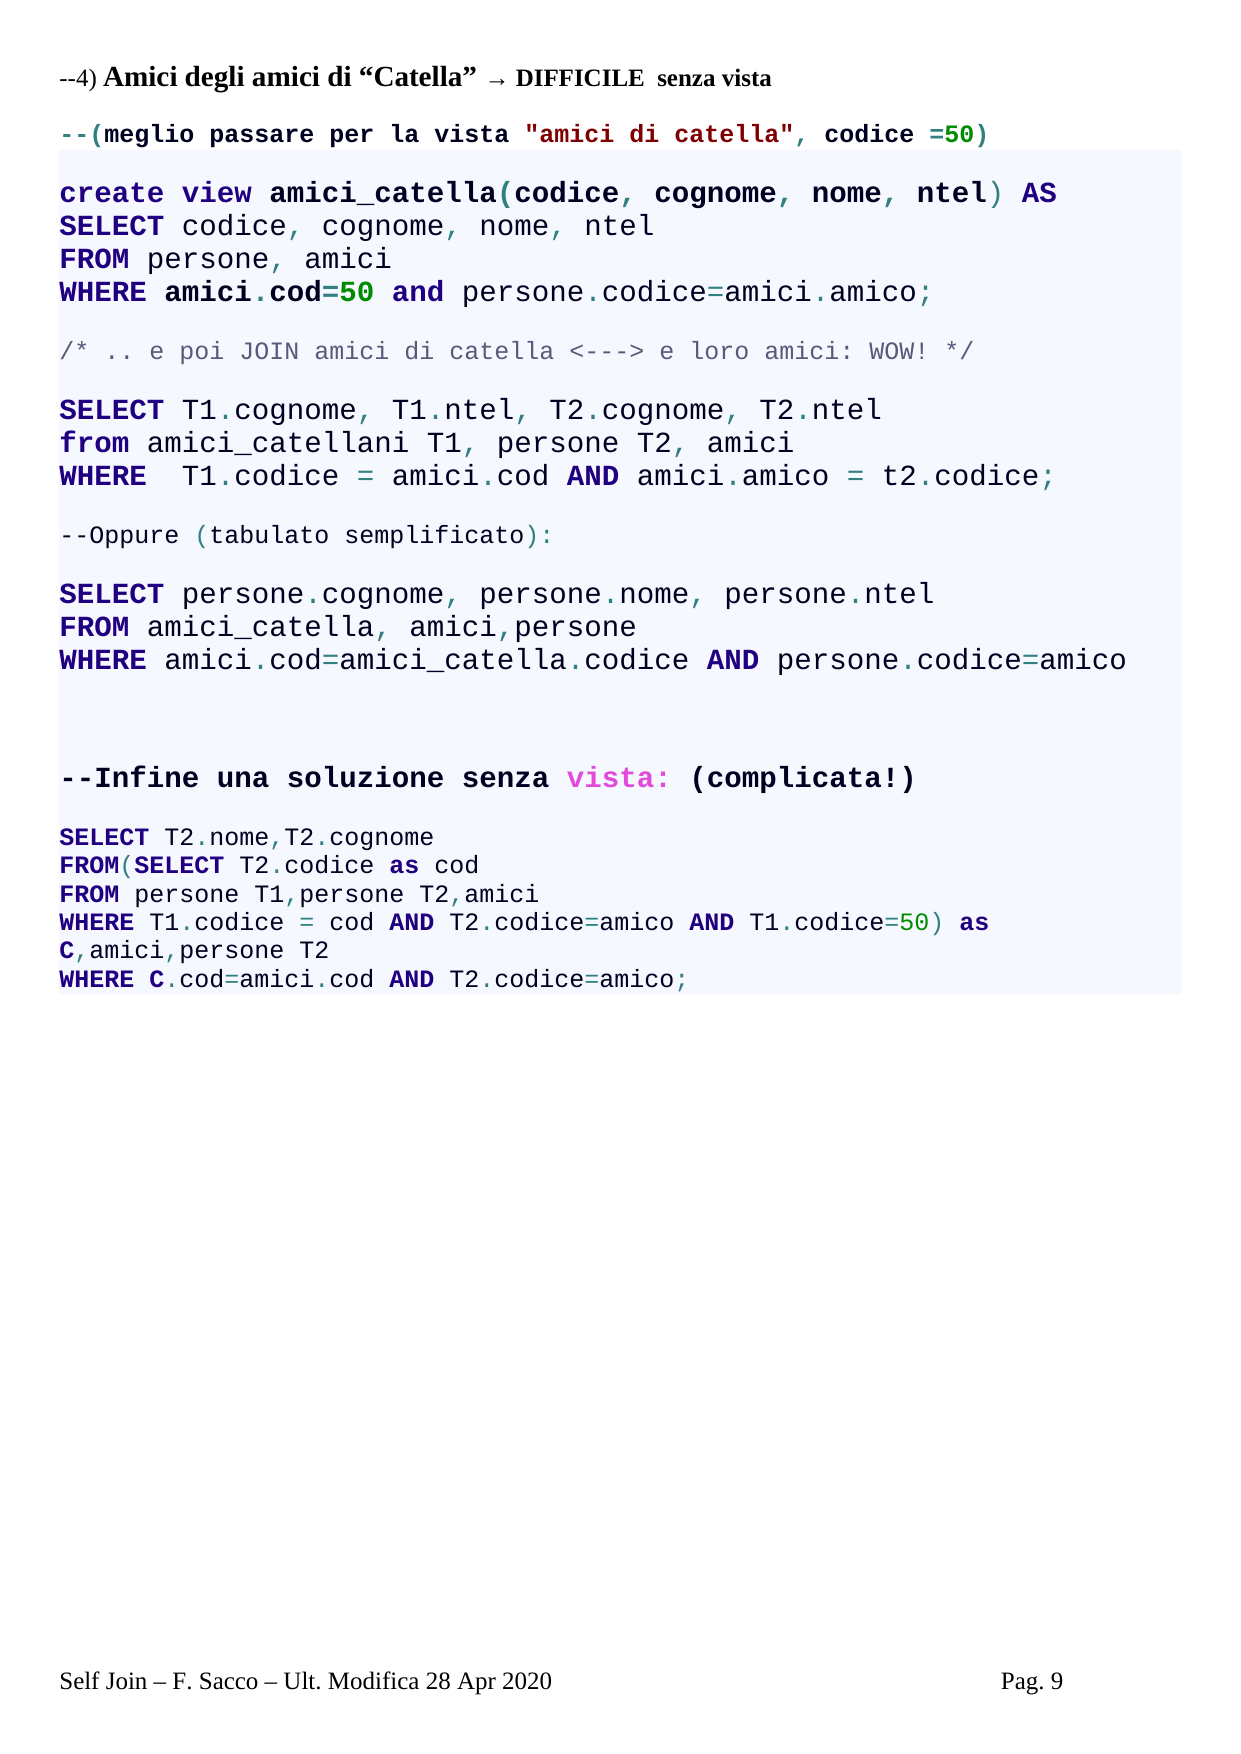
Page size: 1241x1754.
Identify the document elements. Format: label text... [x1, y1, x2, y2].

text FROM amici_catella, amici,persone [59, 612, 1181, 645]
text --Oppure (tabulato semplificato): [59, 522, 1181, 551]
text WHERE T1.codice = amici.cod AND amici.amico = t2.codice; [59, 461, 1181, 494]
text create view amici_catella(codice, cognome, nome, ntel) AS [59, 178, 1181, 211]
text FROM persone T1,persone T2,amici [59, 881, 1181, 909]
text --(meglio passare per la vista "amici di catella", codice =50) [59, 121, 1181, 150]
text SELECT persone.cognome, persone.nome, persone.ntel [59, 579, 1181, 612]
text /* .. e poi JOIN amici di catella <---> e loro amici: WOW! */ [59, 338, 1181, 367]
text --4) Amici degli amici di “Catella” → DIFFICILE senza vista [59, 59, 1181, 93]
text SELECT codice, cognome, nome, ntel [59, 211, 1181, 244]
text WHERE T1.codice = cod AND T2.codice=amico AND T1.codice=50) as C,amici,persone T2 [59, 909, 1181, 966]
text --Infine una soluzione senza vista: (complicata!) [59, 763, 1181, 796]
text WHERE amici.cod=50 and persone.codice=amici.amico; [59, 277, 1181, 310]
text SELECT T1.cognome, T1.ntel, T2.cognome, T2.ntel [59, 395, 1181, 428]
text WHERE amici.cod=amici_catella.codice AND persone.codice=amico [59, 645, 1181, 678]
text SELECT T2.nome,T2.cognome [59, 824, 1181, 853]
text from amici_catellani T1, persone T2, amici [59, 428, 1181, 461]
text FROM(SELECT T2.codice as cod [59, 853, 1181, 881]
text WHERE C.cod=amici.cod AND T2.codice=amico; [59, 966, 1181, 994]
text FROM persone, amici [59, 244, 1181, 277]
